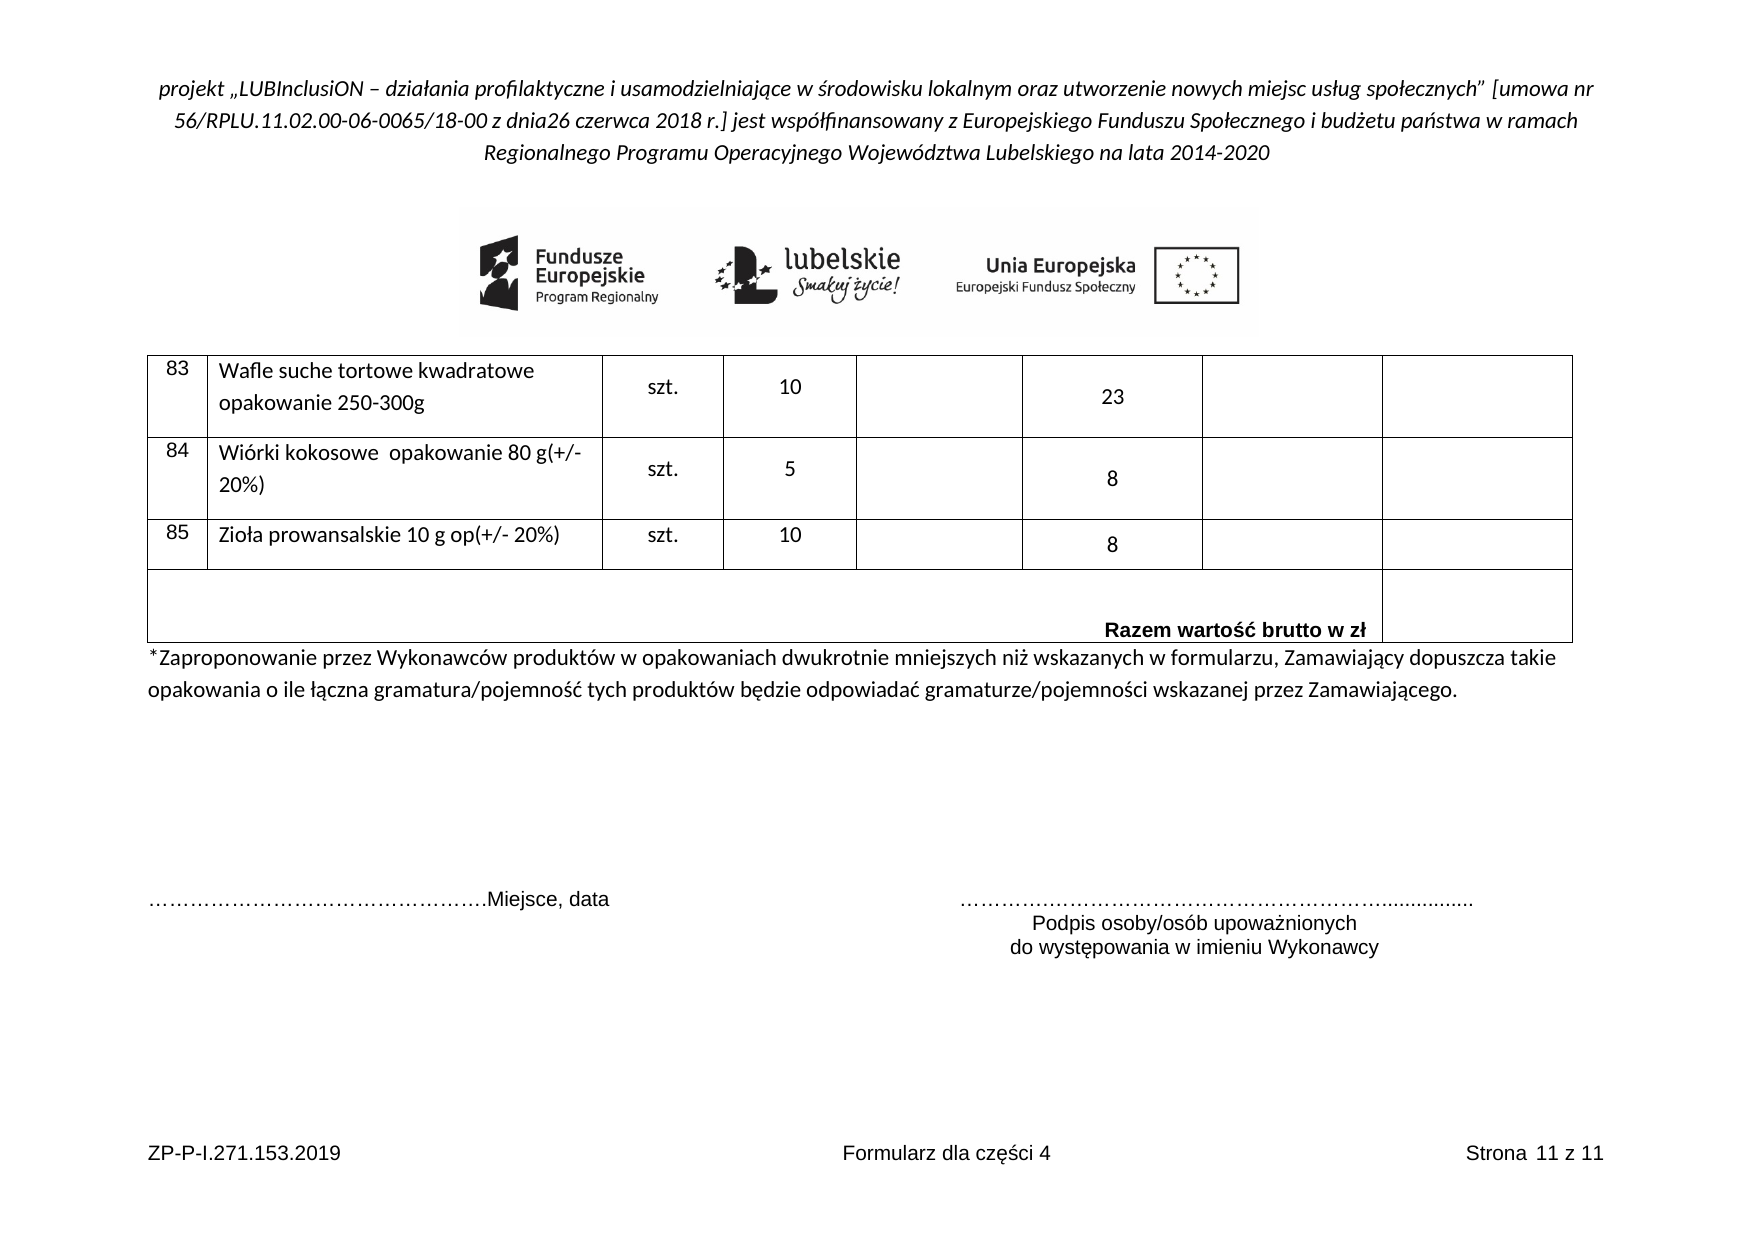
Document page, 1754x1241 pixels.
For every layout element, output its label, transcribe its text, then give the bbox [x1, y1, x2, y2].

table_cell Wiórki kokosowe opakowanie 80 g(+/-20%) [208, 438, 602, 519]
table_cell [1383, 520, 1572, 569]
picture [459, 207, 1259, 337]
text *Zaproponowanie przez Wykonawców produktów w opakowaniach dwukrotnie mniejszych niż wskazanych w formularzu, Zamawiający dopuszcza takie opakowania o ile łączna gramatura/pojemność tych produktów będzie odpowiadać gramaturze/pojemności wskazanej przez Zamawiającego. [148, 643, 1606, 703]
table_cell Wafle suche tortowe kwadratowe opakowanie 250-300g [208, 356, 602, 437]
table_cell szt. [603, 520, 723, 569]
table_cell 84 [148, 438, 207, 519]
table_cell [1203, 356, 1382, 437]
table_cell [1383, 570, 1572, 642]
table_cell 83 [148, 356, 207, 437]
table_cell 85 [148, 520, 207, 569]
table_cell 8 [1023, 520, 1202, 569]
table_cell [1383, 356, 1572, 437]
table_cell 10 [724, 520, 856, 569]
table_cell szt. [603, 438, 723, 519]
table_cell [1203, 438, 1382, 519]
table_cell 23 [1023, 356, 1202, 437]
text ………………………………………….Miejsce, data ………….…………………………………………................ [148, 887, 1606, 911]
table_cell szt. [603, 356, 723, 437]
table_cell [857, 520, 1022, 569]
table_cell [1203, 520, 1382, 569]
table_cell 5 [724, 438, 856, 519]
table_cell [857, 438, 1022, 519]
table_cell [857, 356, 1022, 437]
table_cell 8 [1023, 438, 1202, 519]
table_cell [1383, 438, 1572, 519]
table_cell 10 [724, 356, 856, 437]
table_cell Zioła prowansalskie 10 g op(+/- 20%) [208, 520, 602, 569]
text do występowania w imieniu Wykonawcy [783, 935, 1606, 959]
text Podpis osoby/osób upoważnionych [783, 911, 1606, 935]
table_cell Razem wartość brutto w zł [148, 570, 1382, 642]
